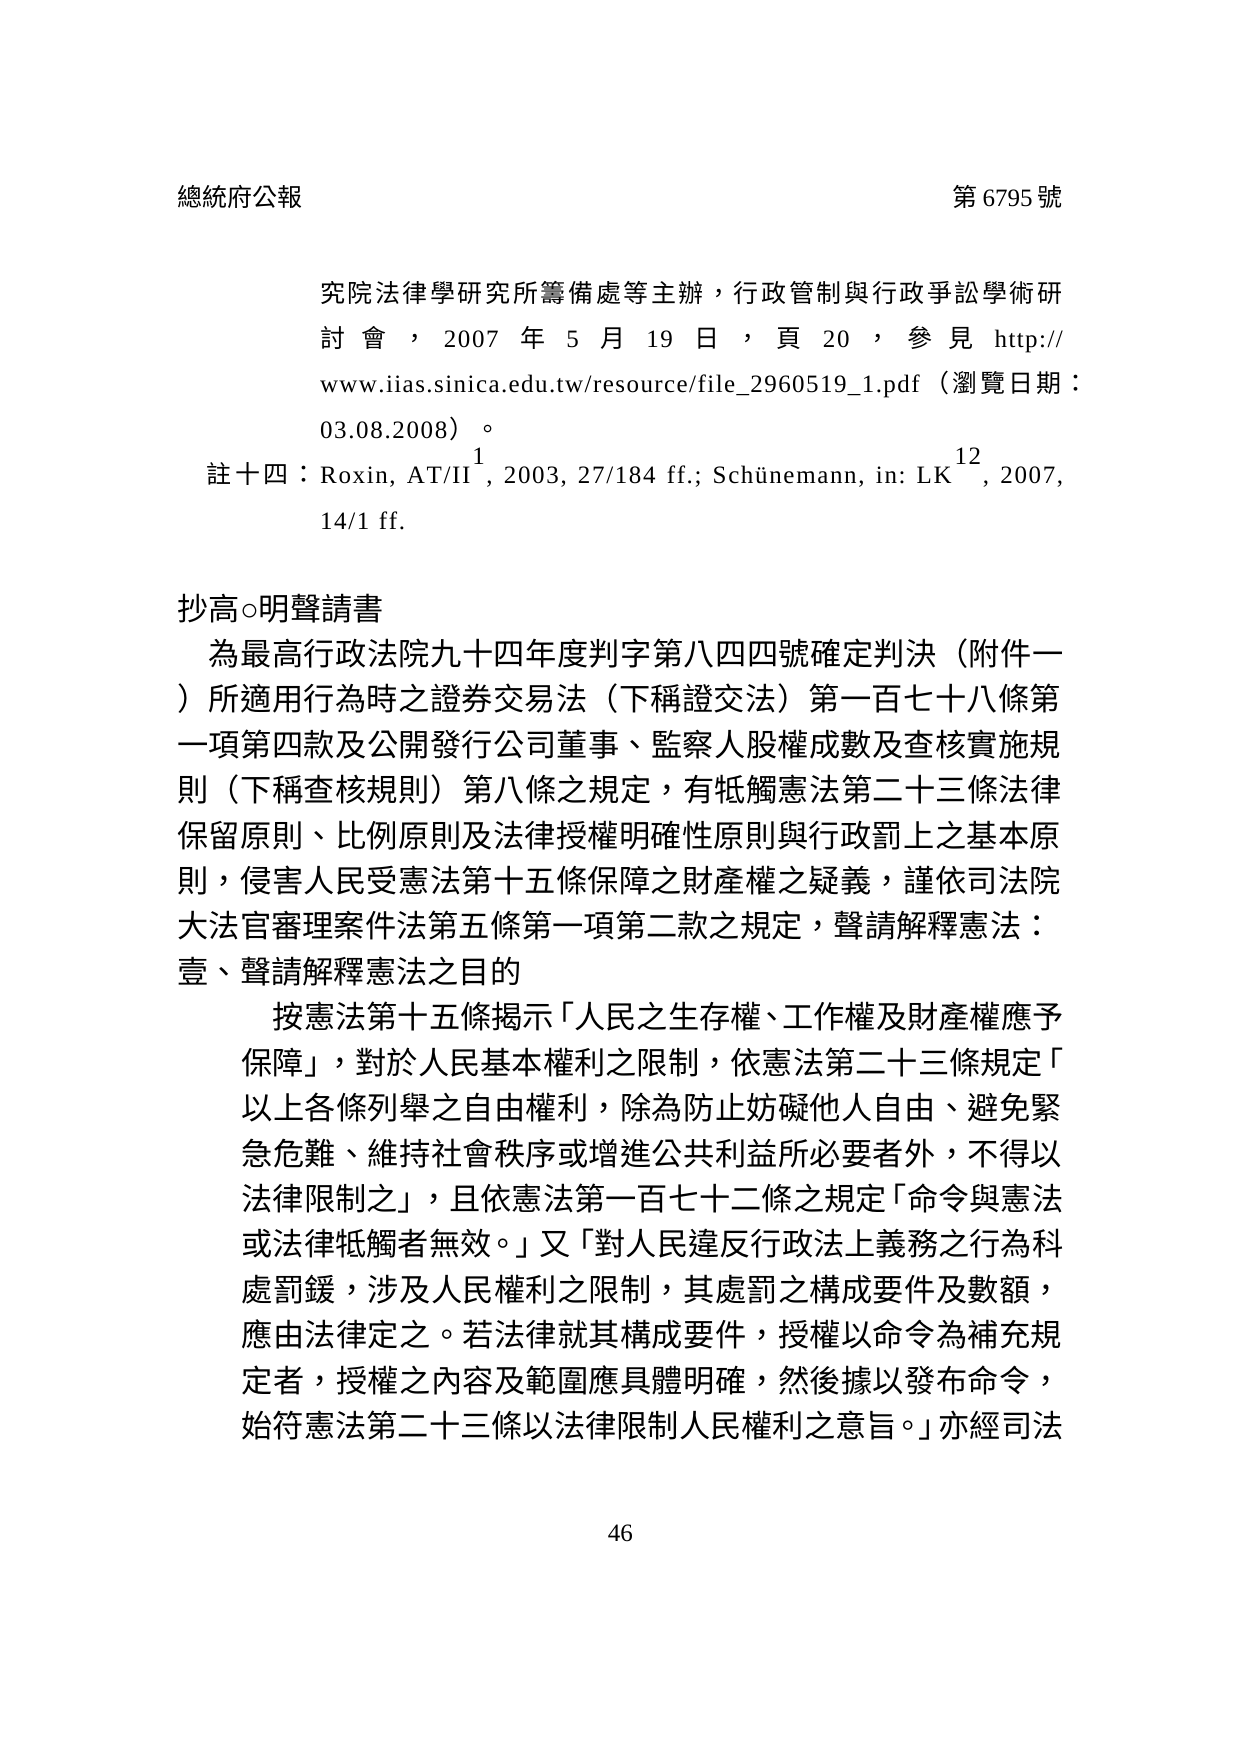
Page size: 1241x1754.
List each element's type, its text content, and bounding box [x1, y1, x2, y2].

text 按憲法第十五條揭示「人民之生存權、工作權及財產權應予保障」，對於人民基本權利之限制，依憲法第二十三條規定「以上各條列舉之自由權利，除為防止妨礙他人自由、避免緊急危難、維持社會秩序或增進公共利益所必要者外，不得以法律限制之」，且依憲法第一百七十二條之規定「命令與憲法或法律牴觸者無效。」又「對人民違反行政法上義務之行為科處罰鍰，涉及人民權利之限制，其處罰之構成要件及數額，應由法律定之。若法律就其構成要件，授權以命令為補充規定者，授權之內容及範圍應具體明確，然後據以發布命令，始符憲法第二十三條以法律限制人民權利之意旨。」亦經司法院釋字第三一三號解釋明白揭示。證交法第二十六條第一項規定「凡依本法公開募集及發行有價證券之公司，其全體董事及監察人二者所持有記名股票之股份總額，各不得少於公司已發行股份總額一定之成數。前項董事、監察人股權成數及查核實施規則，由主管機關以命令定之。」授權主管機關財政部證券暨期貨管理委員會得以行政命令補充規定者，僅係「董事、監察人股權成數」及「查核實施規則」。至於原財政部證券暨期貨管理委員會所訂頒之「公開發行公司董事、監察人股權成數及查核實施規則第八條」，逕將證交法第一百七十八條第一項第四款之處罰對象規定為「全體」董事、監察人，且自行將處罰對象擴及於法人之代表人，已明顯逾越證交法第二十六條第二項之授權內容、目的及範圍，並與證交法第一百七十九條之規定相悖，有違反上位規範之情形；再者，同規定亦無視各種情事之不同，一律處罰「全體」董事、監察人，並將處罰對象擴及於董事或監察人之代表人，乃有違反比例原則及行政罰上基本原則之疑。揆諸前開說明，已可認公開發行公司董事、監察人股權成數及查核實施規則第八條之規定，牴觸憲法第二十三條暨其所揭櫫之法律授權明確性原則、法律優越原則及比例原則與行政罰上基本原則，並違反憲法第十五條對人民財產權之保障。懇請 鈞院為證交法第一百七十八條第一項第四款與公開發行公司董事、監察人股權成數及查核實施規則第八條違憲之解釋。 [241, 992, 1063, 1447]
text 為最高行政法院九十四年度判字第八四四號確定判決（附件一）所適用行為時之證券交易法（下稱證交法）第一百七十八條第一項第四款及公開發行公司董事、監察人股權成數及查核實施規則（下稱查核規則）第八條之規定，有牴觸憲法第二十三條法律保留原則、比例原則及法律授權明確性原則與行政罰上之基本原則，侵害人民受憲法第十五條保障之財產權之疑義，謹依司法院大法官審理案件法第五條第一項第二款之規定，聲請解釋憲法： [177, 629, 1063, 947]
text 註十三：林錫堯，行政罰法，2005年8月，頁91-92；洪家殷，行政罰，收錄於翁岳生主編，行政法（上）2006年10月，頁655以下；江嘉琪，論行政法上共同違反義務行為之處罰，發表於中央研究院法律學研究所籌備處等主辦，行政管制與行政爭訟學術研討會，2007年5月19日，頁20，參見http://www.iias.sinica.edu.tw/resource/file_2960519_1.pdf（瀏覽日期：03.08.2008）。 [206, 266, 1063, 447]
text 壹、聲請解釋憲法之目的 [177, 947, 1063, 992]
text 註十四：Roxin, AT/II1, 2003, 27/184 ff.; Schünemann, in: LK12, 2007, 14/1 ff. [206, 447, 1063, 538]
text 抄高○明聲請書 [177, 584, 1063, 629]
